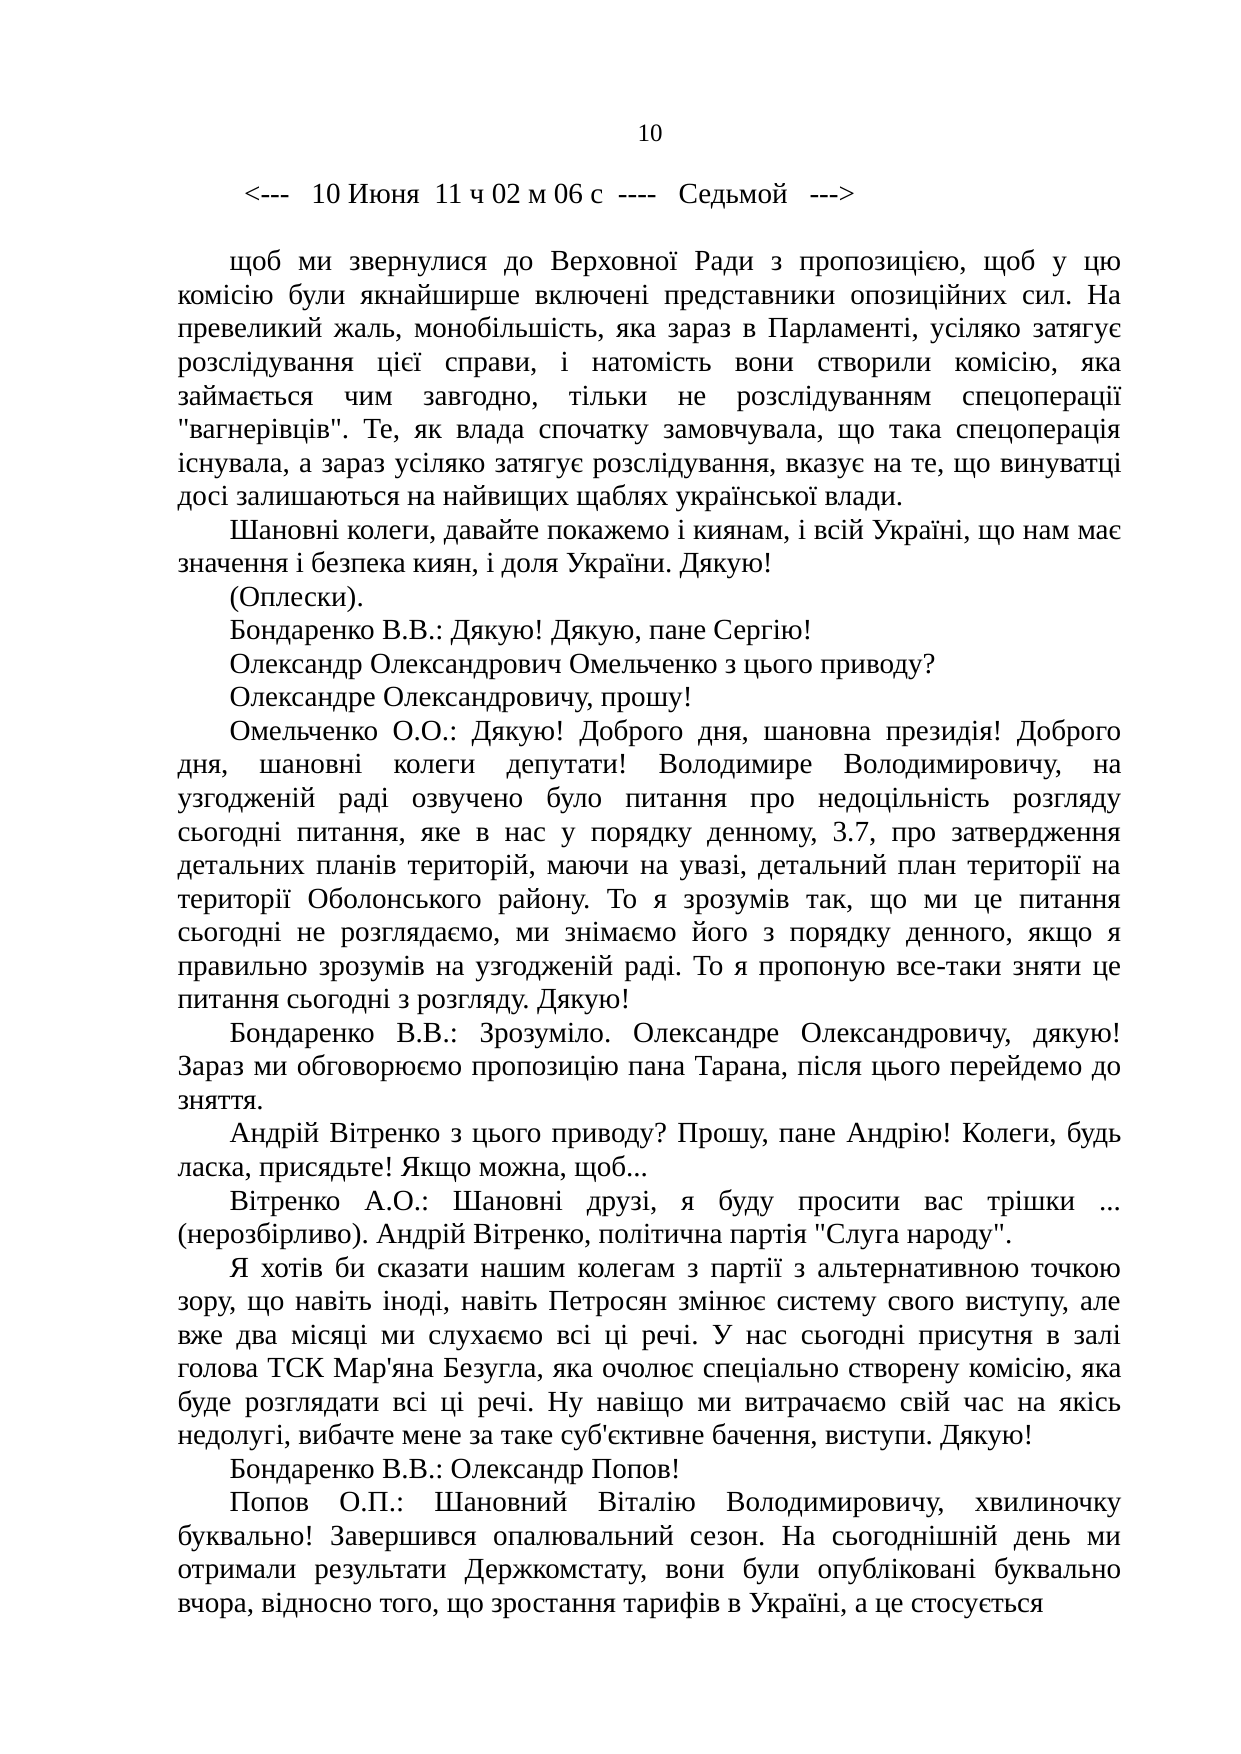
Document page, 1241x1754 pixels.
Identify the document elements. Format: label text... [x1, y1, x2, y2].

text Вітренко А.О.: Шановні друзі, я буду просити вас трішки ...(нерозбірливо). Андрій Вітренко, політична партія "Слуга народу". [177, 1183, 1122, 1250]
text Бондаренко В.В.: Зрозуміло. Олександре Олександровичу, дякую! Зараз ми обговорюємо пропозицію пана Тарана, після цього перейдемо до зняття. [177, 1015, 1122, 1116]
text щоб ми звернулися до Верховної Ради з пропозицією, щоб у цю комісію були якнайширше включені представники опозиційних сил. На превеликий жаль, монобільшість, яка зараз в Парламенті, усіляко затягує розслідування цієї справи, і натомість вони створили комісію, яка займається чим завгодно, тільки не розслідуванням спецоперації "вагнерівців". Те, як влада спочатку замовчувала, що така спецоперація існувала, а зараз усіляко затягує розслідування, вказує на те, що винуватці досі залишаються на найвищих щаблях української влади. [177, 243, 1122, 512]
text (Оплески). [177, 579, 1122, 612]
text Омельченко О.О.: Дякую! Доброго дня, шановна президія! Доброго дня, шановні колеги депутати! Володимире Володимировичу, на узгодженій раді озвучено було питання про недоцільність розгляду сьогодні питання, яке в нас у порядку денному, 3.7, про затвердження детальних планів територій, маючи на увазі, детальний план території на території Оболонського району. То я зрозумів так, що ми це питання сьогодні не розглядаємо, ми знімаємо його з порядку денного, якщо я правильно зрозумів на узгодженій раді. То я пропоную все-таки зняти це питання сьогодні з розгляду. Дякую! [177, 713, 1122, 1015]
text Я хотів би сказати нашим колегам з партії з альтернативною точкою зору, що навіть іноді, навіть Петросян змінює систему свого виступу, але вже два місяці ми слухаємо всі ці речі. У нас сьогодні присутня в залі голова ТСК Мар'яна Безугла, яка очолює спеціально створену комісію, яка буде розглядати всі ці речі. Ну навіщо ми витрачаємо свій час на якісь недолугі, вибачте мене за таке суб'єктивне бачення, виступи. Дякую! [177, 1250, 1122, 1451]
text Попов О.П.: Шановний Віталію Володимировичу, хвилиночку буквально! Завершився опалювальний сезон. На сьогоднішній день ми отримали результати Держкомстату, вони були опубліковані буквально вчора, відносно того, що зростання тарифів в Україні, а це стосується [177, 1484, 1122, 1619]
text Олександр Олександрович Омельченко з цього приводу? [177, 646, 1122, 679]
text Бондаренко В.В.: Олександр Попов! [177, 1451, 1122, 1484]
text <--- 10 Июня 11 ч 02 м 06 с ---- Седьмой ---> [177, 176, 1122, 210]
text Шановні колеги, давайте покажемо і киянам, і всій Україні, що нам має значення і безпека киян, і доля України. Дякую! [177, 512, 1122, 579]
text Олександре Олександровичу, прошу! [177, 679, 1122, 713]
text Бондаренко В.В.: Дякую! Дякую, пане Сергію! [177, 612, 1122, 646]
text Андрій Вітренко з цього приводу? Прошу, пане Андрію! Колеги, будь ласка, присядьте! Якщо можна, щоб... [177, 1116, 1122, 1183]
